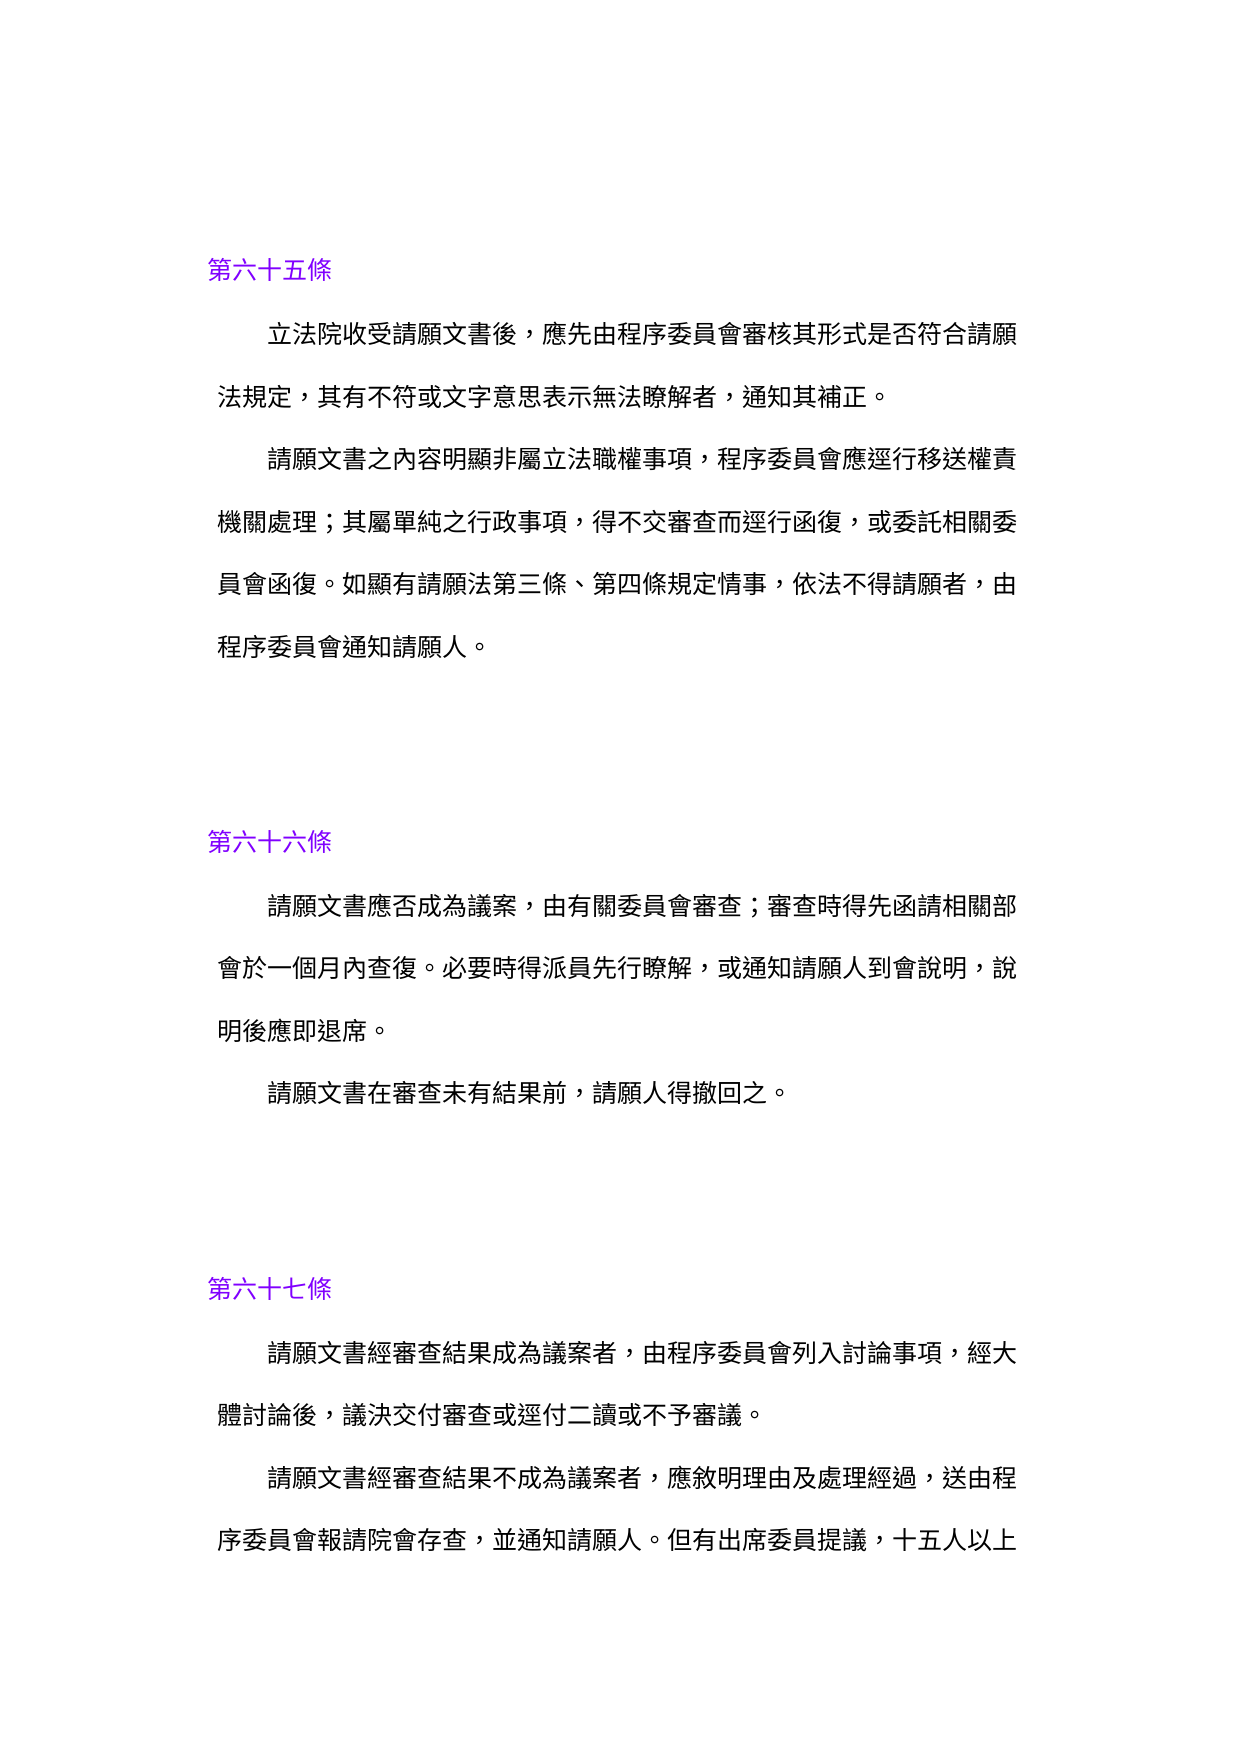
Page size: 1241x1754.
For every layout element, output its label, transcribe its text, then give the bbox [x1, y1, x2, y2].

table_header [188, 224, 196, 796]
table_header [188, 796, 196, 1243]
table_header 請願文書應否成為議案，由有關委員會審查；審查時得先函請相關部會於一個月內查復。必要時得派員先行瞭解，或通知請願人到會說明，說明後應即退席。 請願文書在審查未有結果前，請願人得撤回之。 [216, 861, 1040, 1114]
table_header 立法院收受請願文書後，應先由程序委員會審核其形式是否符合請願法規定，其有不符或文字意思表示無法瞭解者，通知其補正。 請願文書之內容明顯非屬立法職權事項，程序委員會應逕行移送權責機關處理；其屬單純之行政事項，得不交審查而逕行函復，或委託相關委員會函復。如顯有請願法第三條、第四條規定情事，依法不得請願者，由程序委員會通知請願人。 [216, 290, 1040, 668]
table_header [198, 1244, 206, 1563]
table_header [198, 225, 206, 732]
table_header 第六十五條 [206, 225, 1046, 732]
table_header 請願文書經審查結果成為議案者，由程序委員會列入討論事項，經大體討論後，議決交付審查或逕付二讀或不予審議。 請願文書經審查結果不成為議案者，應敘明理由及處理經過，送由程序委員會報請院會存查，並通知請願人。但有出席委員提議，十五人以上 [216, 1308, 1040, 1561]
table_header [208, 861, 216, 1114]
table_header [196, 1243, 1053, 1564]
table_header [188, 1243, 196, 1564]
table_header [196, 796, 1053, 1243]
table_header [198, 797, 206, 1178]
table_header [208, 290, 216, 668]
table_header [196, 158, 1053, 224]
table_header [188, 158, 196, 224]
table_header 第六十七條 [206, 1244, 1046, 1563]
table_header 第六十六條 [206, 797, 1046, 1178]
table_header [196, 224, 1053, 796]
table_header [208, 1308, 216, 1561]
